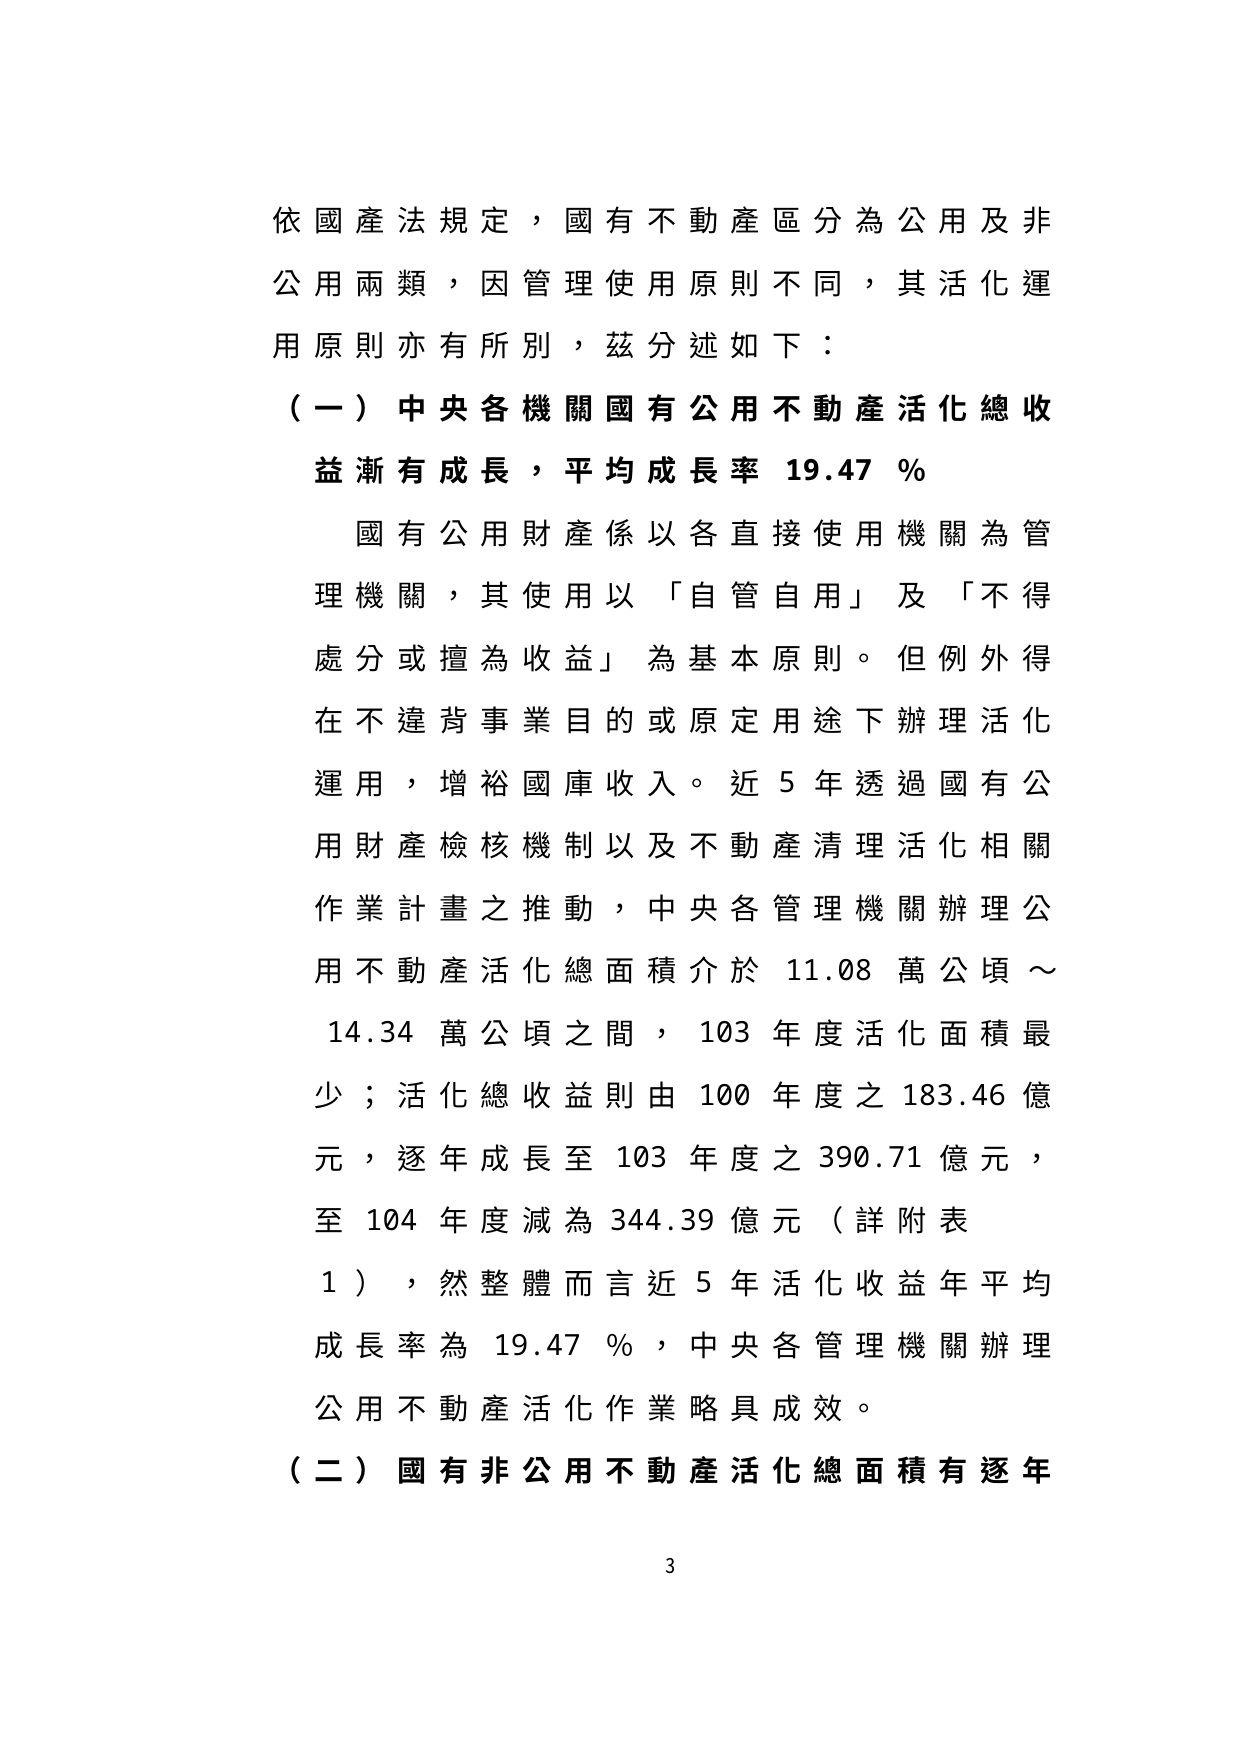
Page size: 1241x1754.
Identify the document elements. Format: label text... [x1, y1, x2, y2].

text （二）國有非公用不動產活化總面積有逐年 [242, 1427, 1058, 1490]
text 國有財產經營管理之利益係歸全民共享，為能創造國有財產活化運用收益，財政部持續推動國有財產活化運用相關計畫，加強輔導各管理機關深耕財產活化，以創造永續財源。中央各管理機關經管國有不動產活化收益來源主要為權利金與租金（地租）收入，近5年活化總收益由100年度之233.12億元，遞增至103年度之447.93億元，至104年雖略減為407.31億元，整體而言，國有不動產活化總收益仍屬成長趨勢，年平均成長率16.45％；至開發利用總面積介於18.38萬公頃〜21.65萬公頃之間，年平均約20.53萬公頃，其中以102年度活化面積為最多，最少者為103年度，未及20萬公頃（詳附表1）。另依活化運用方式分別觀之，以出租模式所獲得之總收益最高，其年平均占比約6成以上，次為設定地上權，年平均占比約1.5成以上（詳附表2），且有減少趨勢。依國產法規定，國有不動產區分為公用及非公用兩類，因管理使用原則不同，其活化運用原則亦有所別，茲分述如下： [242, 177, 1058, 365]
text 國有公用財產係以各直接使用機關為管理機關，其使用以「自管自用」及「不得處分或擅為收益」為基本原則。但例外得在不違背事業目的或原定用途下辦理活化運用，增裕國庫收入。近5年透過國有公用財產檢核機制以及不動產清理活化相關作業計畫之推動，中央各管理機關辦理公用不動產活化總面積介於11.08萬公頃〜14.34萬公頃之間，103年度活化面積最少；活化總收益則由100年度之183.46億元，逐年成長至103年度之390.71億元，至104年度減為344.39億元（詳附表1），然整體而言近5年活化收益年平均成長率為19.47％，中央各管理機關辦理公用不動產活化作業略具成效。 [271, 490, 1058, 1427]
text （一）中央各機關國有公用不動產活化總收益漸有成長，平均成長率19.47％ [242, 365, 1058, 490]
